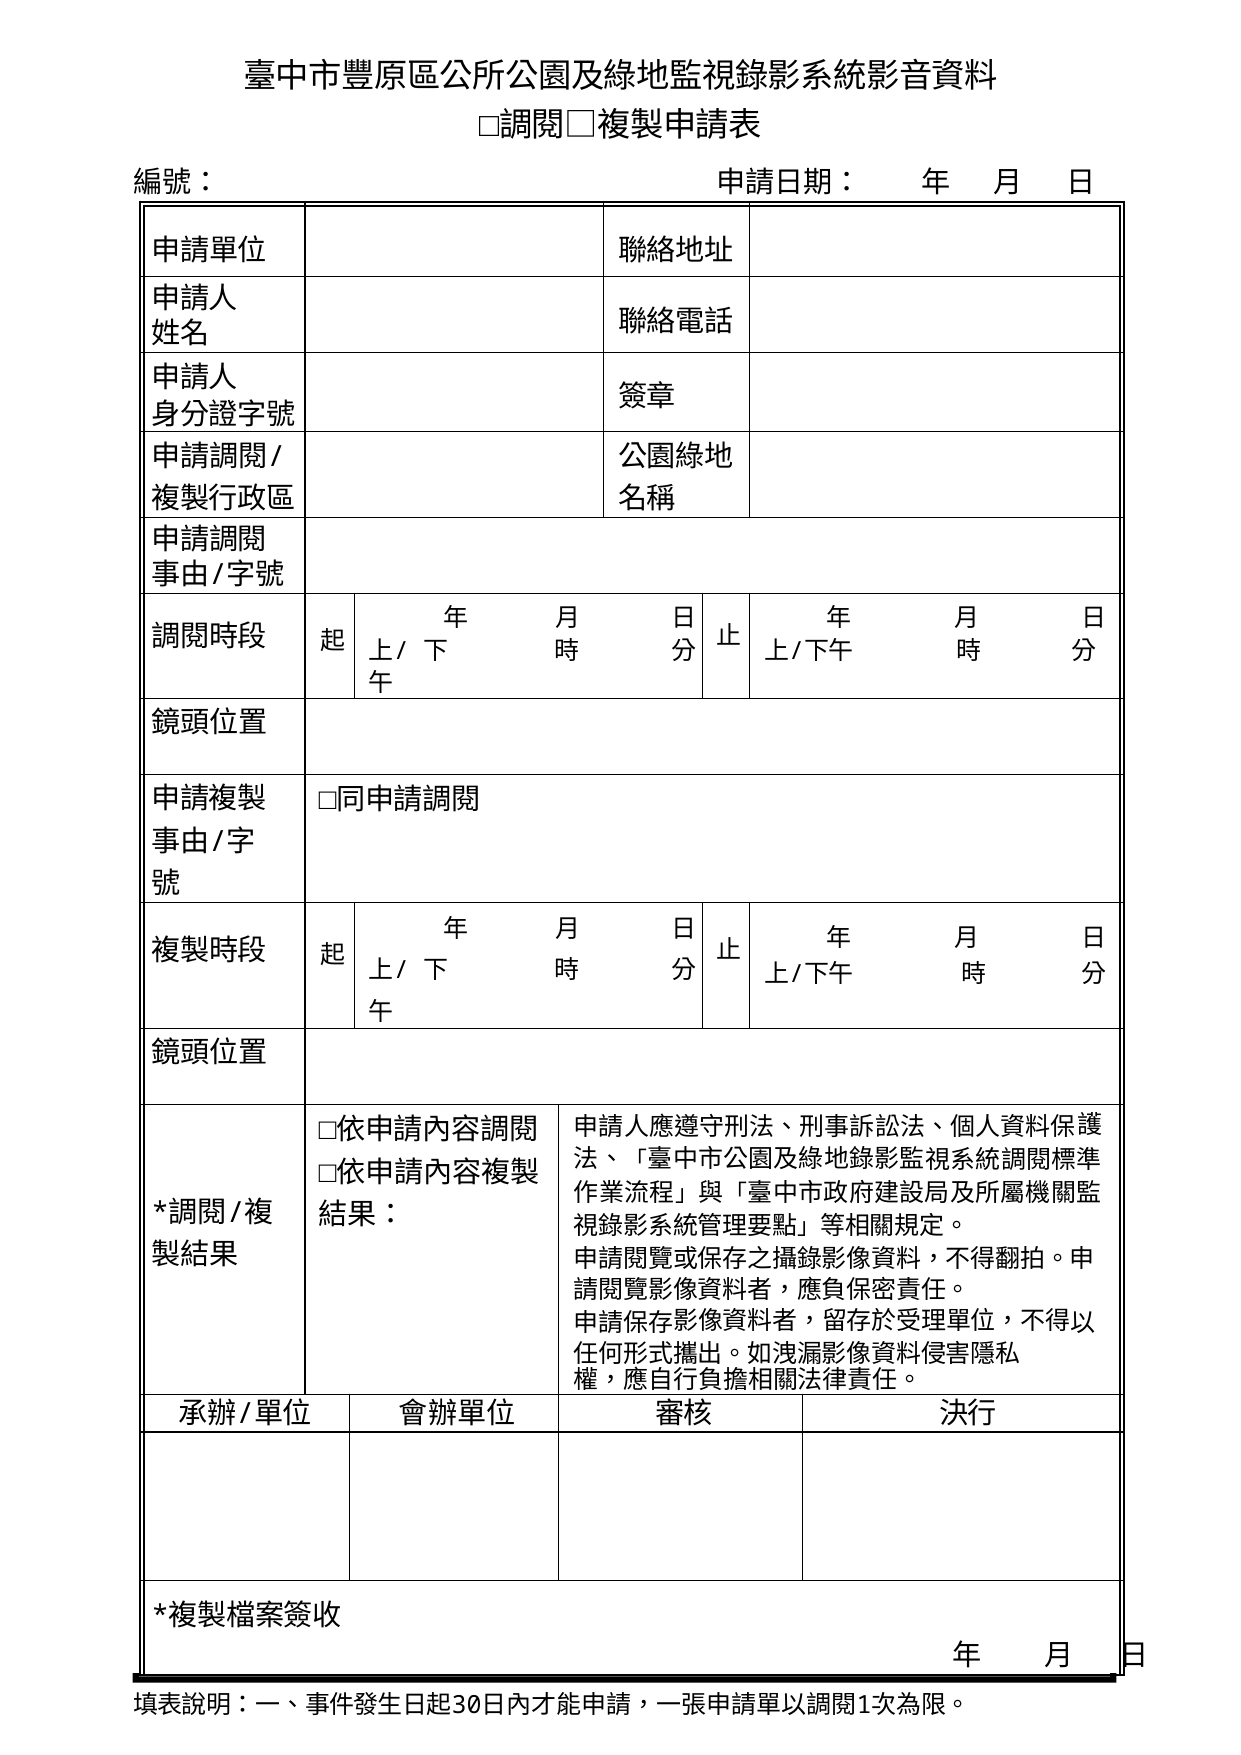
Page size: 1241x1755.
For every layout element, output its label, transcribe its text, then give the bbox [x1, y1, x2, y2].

table_cell 日分 [1041, 594, 1119, 698]
text 填表說明：一、事件發生日起30日內才能申請，一張申請單以調閱1次為限。 [133, 1688, 1126, 1719]
table_cell [506, 1581, 604, 1674]
table_cell 年 [927, 1581, 995, 1674]
table_cell 申請人 姓名 [145, 277, 304, 352]
table_cell 年上/ 下午 [355, 903, 506, 1028]
text 編號： 申請日期： 年 月 日 [121, 158, 1109, 201]
table_cell [306, 432, 603, 517]
table_cell 會辦單位 [350, 1395, 558, 1431]
table_cell [808, 1581, 927, 1674]
table_cell [750, 277, 1119, 352]
table_cell 鏡頭位置 [145, 1029, 304, 1104]
table_cell [350, 1433, 558, 1580]
table_cell *調閱/複製結果 [145, 1105, 304, 1393]
table_cell [306, 353, 603, 431]
table_cell 止 [703, 594, 749, 698]
table_cell [803, 1581, 807, 1674]
table_header [306, 207, 603, 276]
table_cell 調閱時段 [145, 594, 304, 698]
table_cell 申請人 身分證字號 [145, 353, 304, 431]
table_cell [306, 518, 1119, 592]
table_header 聯絡地址 [604, 207, 749, 276]
table_cell [355, 1581, 506, 1674]
table_cell [306, 699, 1119, 774]
table_cell 月時 [938, 903, 983, 1028]
table_cell [995, 1581, 1041, 1674]
table_cell 申請調閱/複製行政區 [145, 432, 304, 517]
table_cell 日分 [1041, 903, 1119, 1028]
table_header [750, 207, 1119, 276]
text □調閱□複製申請表 [121, 98, 1120, 146]
table_cell 申請調閱 事由/字號 [145, 518, 304, 592]
table_cell 月時 [506, 594, 604, 698]
table_cell 起 [306, 903, 354, 1028]
table_cell [983, 594, 1041, 698]
table_cell [559, 1433, 802, 1580]
table_cell 審核 [559, 1395, 802, 1431]
table_cell 申請人應遵守刑法、刑事訴訟法、個人資料保護法、「臺中市公園及綠地錄影監視系統調閱標準作業流程」與「臺中市政府建設局及所屬機關監視錄影系統管理要點」等相關規定。 申請閱覽或保存之攝錄影像資料，不得翻拍。申請閱覽影像資料者，應負保密責任。 申請保存影像資料者，留存於受理單位，不得以任何形式攜出。如洩漏影像資料侵害隱私 權，應自行負擔相關法律責任。 [559, 1105, 1119, 1393]
table_cell 決行 [803, 1395, 1119, 1431]
table_cell [306, 1029, 1119, 1104]
table_cell [702, 1581, 803, 1674]
table_cell [604, 1581, 702, 1674]
table_cell 日分 [604, 594, 702, 698]
table_cell 簽章 [604, 353, 749, 431]
table_cell 鏡頭位置 [145, 699, 304, 774]
table_cell [750, 432, 1119, 517]
text 臺中市豐原區公所公園及綠地監視錄影系統影音資料 [121, 49, 1120, 98]
table_cell *複製檔案簽收 [145, 1581, 355, 1674]
table_cell 年上/ 下午 [355, 594, 506, 698]
table_cell 月 [1041, 1581, 1096, 1674]
table_cell 聯絡電話 [604, 277, 749, 352]
table_cell 日分 [604, 903, 702, 1028]
table_cell 複製時段 [145, 903, 304, 1028]
table_cell [145, 1433, 349, 1580]
table_cell 月時 [506, 903, 604, 1028]
table_cell 年 上/下午 [750, 903, 872, 1028]
table_cell 止 [703, 903, 749, 1028]
table_cell 月時 [938, 594, 983, 698]
table_header 申請單位 [145, 207, 304, 276]
table_cell 申請複製事由/字號 [145, 775, 304, 902]
table_cell 日 [1096, 1581, 1119, 1674]
table_cell 起 [306, 594, 354, 698]
table_cell [872, 594, 938, 698]
table_cell [803, 1433, 1119, 1580]
table_cell □同申請調閱 [306, 775, 1119, 902]
table_cell [983, 903, 1041, 1028]
table_cell 年 上/下午 [750, 594, 872, 698]
table_cell [750, 353, 1119, 431]
table_cell 公園綠地名稱 [604, 432, 749, 517]
table_cell [306, 277, 603, 352]
table_cell 承辦/單位 [145, 1395, 349, 1431]
table_cell □依申請內容調閱 □依申請內容複製結果： [306, 1105, 558, 1393]
table_cell [872, 903, 938, 1028]
